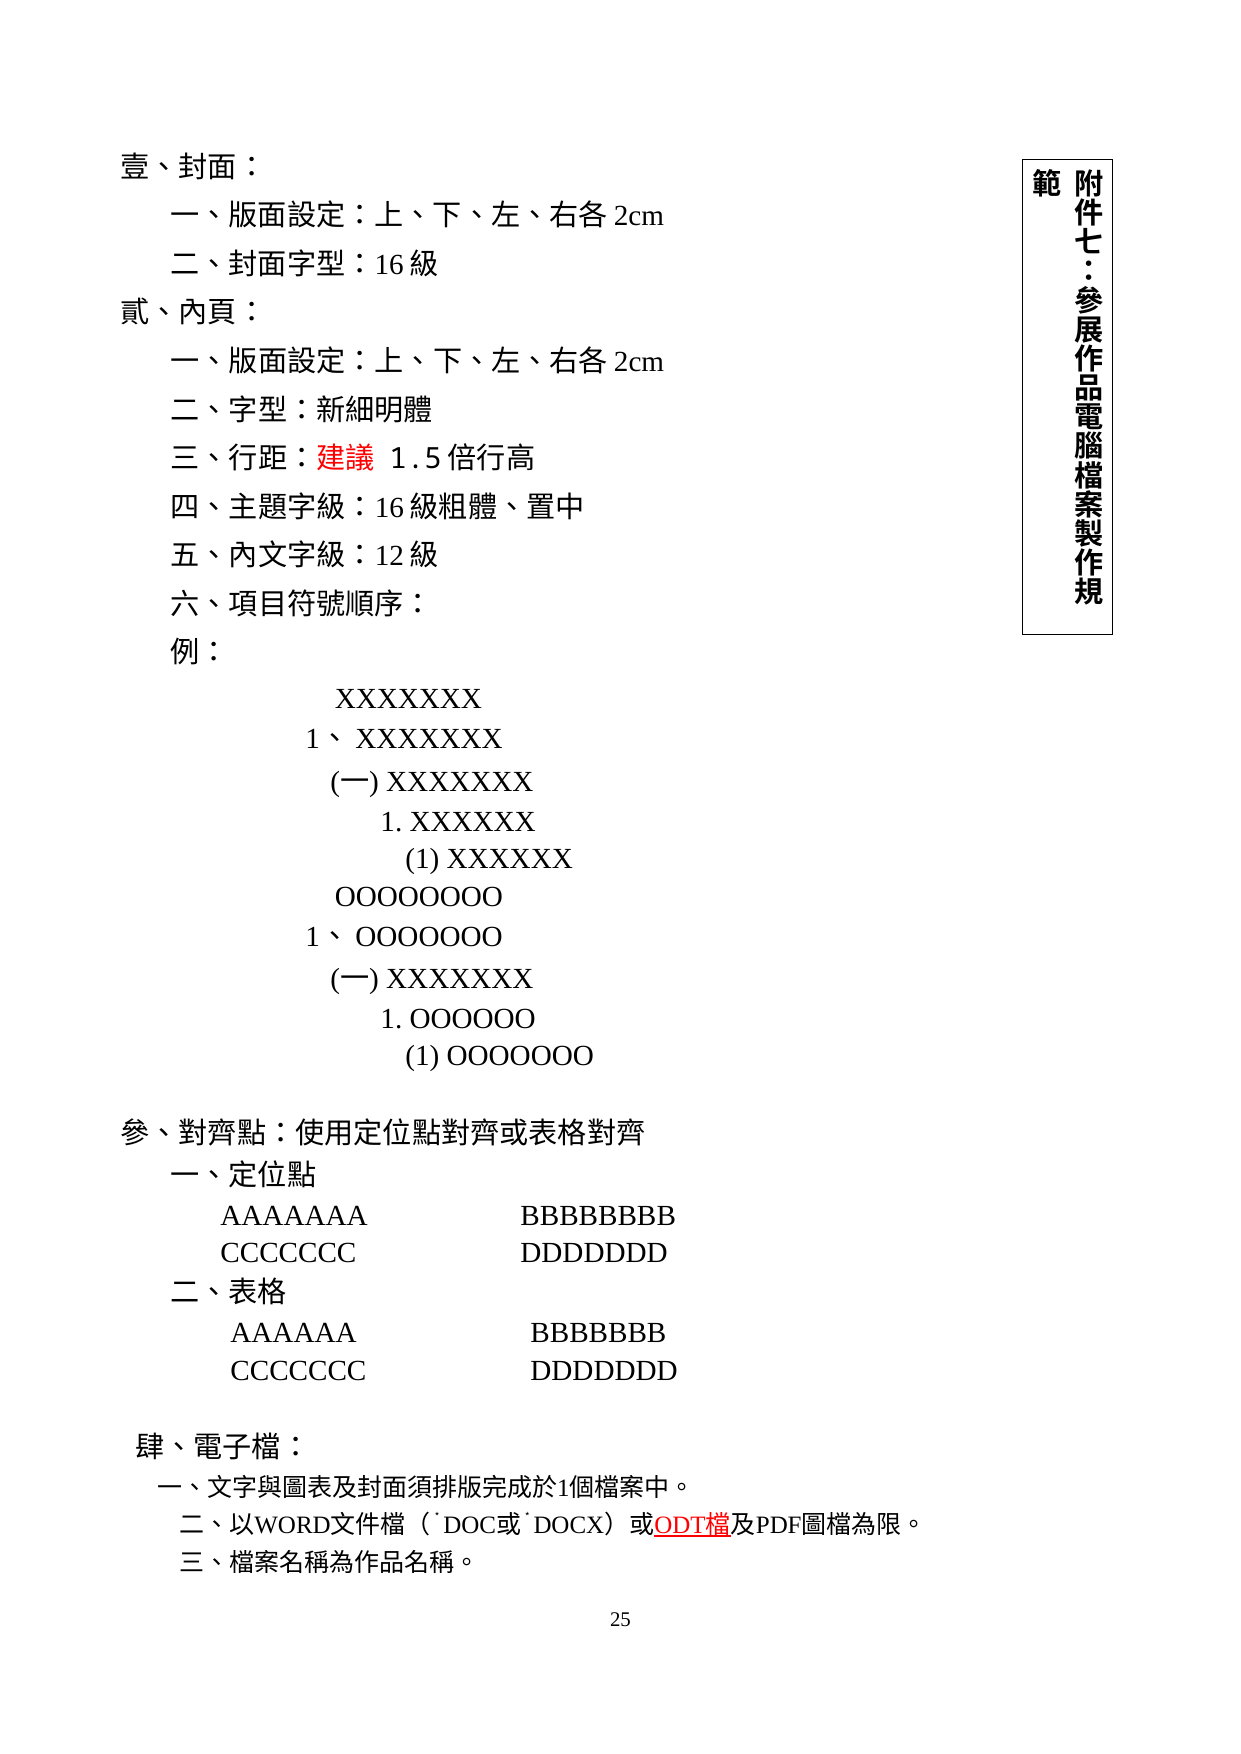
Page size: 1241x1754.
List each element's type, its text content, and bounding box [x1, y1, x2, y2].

table_header BBBBBBB [519, 1311, 744, 1349]
table_header AAAAAA [219, 1311, 519, 1349]
table_cell CCCCCCC [219, 1349, 519, 1386]
text 附件七：參展作品電腦檔案製作規範 [1023, 160, 1112, 634]
text 四、主題字級：16級粗體、置中 [170, 483, 997, 526]
text 一、版面設定：上、下、左、右各2cm [170, 192, 997, 234]
text 二、以WORD文件檔（﹡DOC或﹡DOCX）或ODT檔及PDF圖檔為限。 [120, 1503, 1120, 1541]
text 六、項目符號順序： 例： [170, 581, 1120, 671]
table_header XXXXXXX XXXXXXX (一) XXXXXXX 1. XXXXXX (1) XXXXXX OOOOOOOO OOOOOOO (一) XXXXXXX 1. OOOOOO (1) OOOOOOO [244, 678, 756, 1072]
text 三、行距：建議 1.5倍行高 [170, 435, 997, 477]
text 貳、內頁： [120, 289, 997, 331]
text 一、文字與圖表及封面須排版完成於1個檔案中。 [120, 1466, 1120, 1503]
text 一、定位點 [170, 1152, 1120, 1194]
text 肆、電子檔： [120, 1424, 1120, 1466]
text 壹、封面： [120, 143, 1121, 650]
table_cell DDDDDDD [519, 1349, 744, 1386]
text AAAAAAA BBBBBBBB [120, 1194, 1120, 1231]
text 五、內文字級：12級 [170, 532, 997, 574]
text 三、檔案名稱為作品名稱。 [120, 1541, 1120, 1578]
text CCCCCCC DDDDDDD [120, 1231, 1120, 1269]
text 二、封面字型：16級 [170, 241, 997, 283]
text 二、字型：新細明體 [170, 386, 997, 428]
text 參、對齊點：使用定位點對齊或表格對齊 [120, 1109, 1120, 1152]
text 一、版面設定：上、下、左、右各2cm [170, 338, 997, 380]
text 二、表格 [170, 1269, 1120, 1311]
